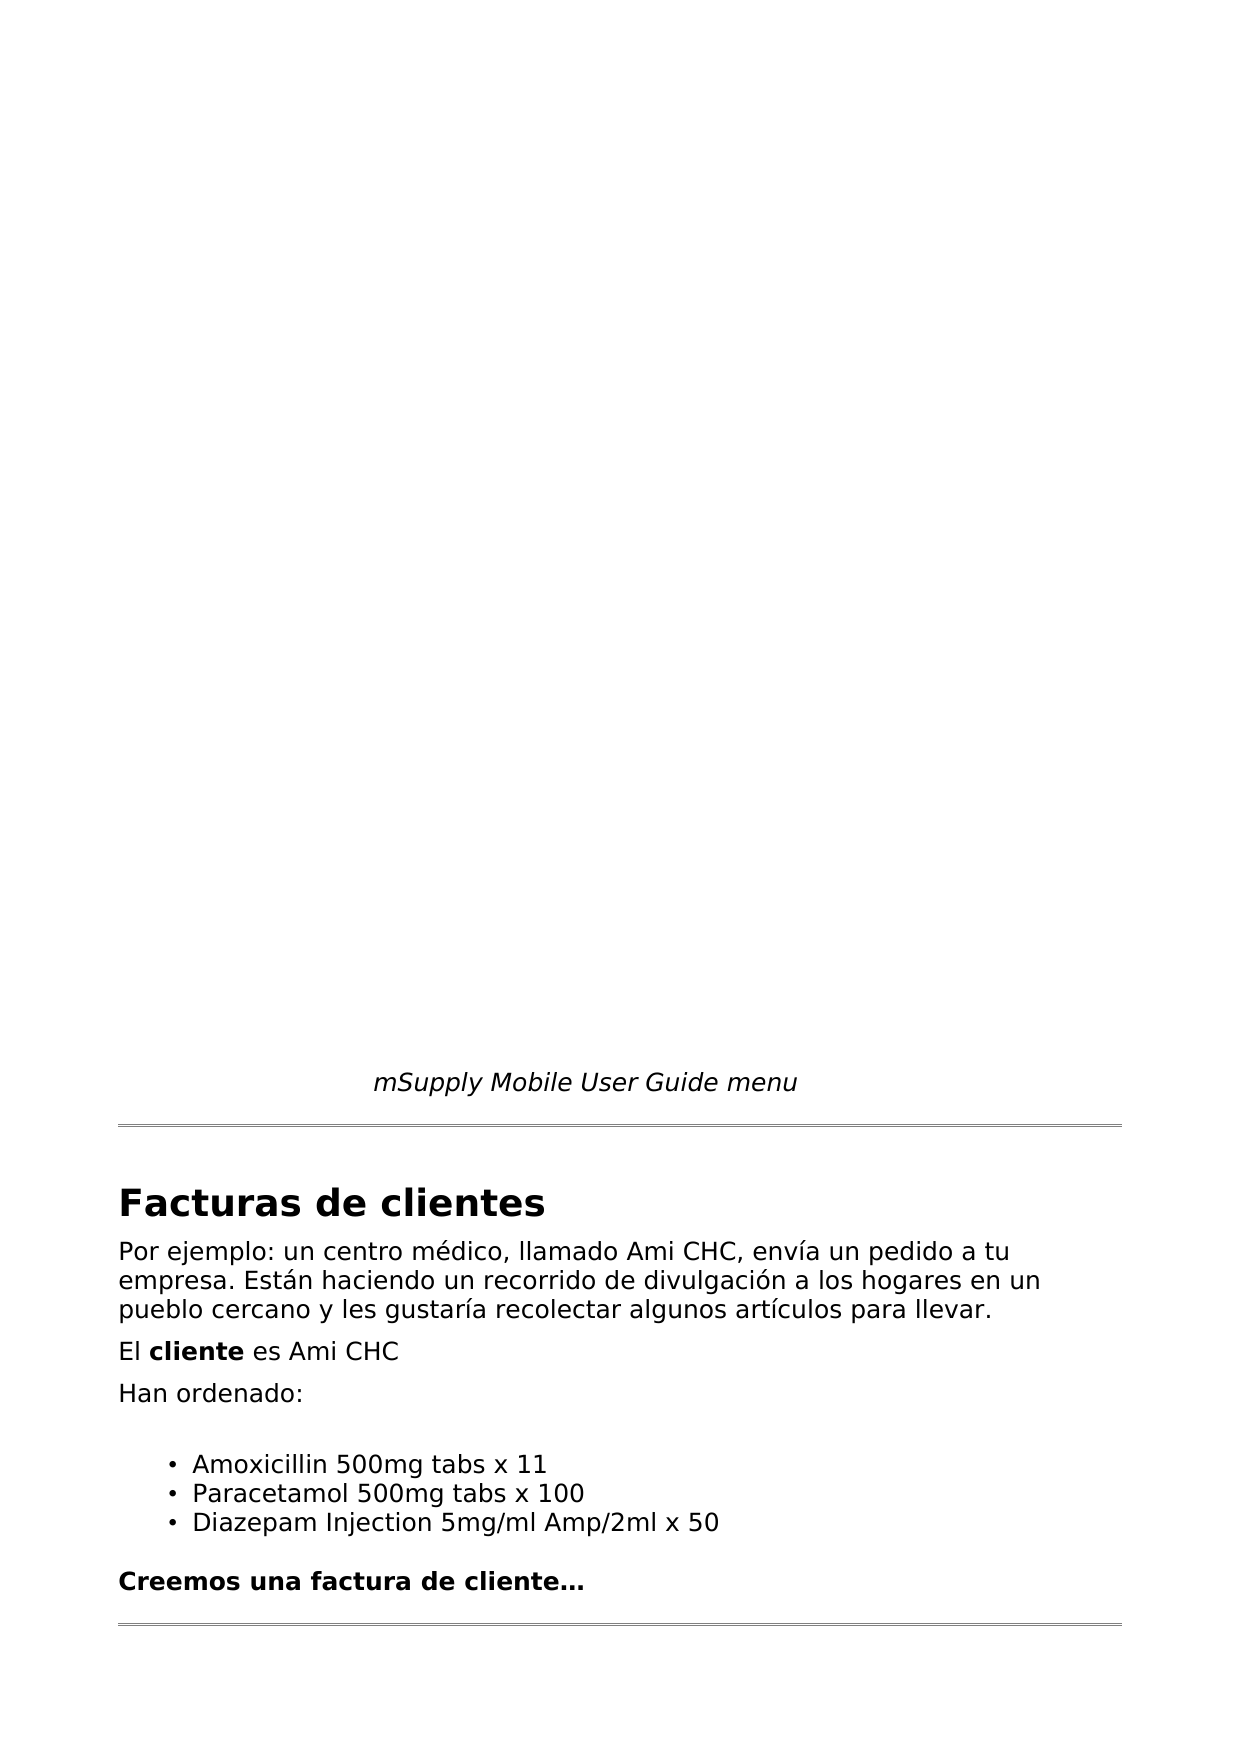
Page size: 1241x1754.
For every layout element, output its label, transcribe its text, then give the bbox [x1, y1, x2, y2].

subtitle Facturas de clientes [118, 1181, 1122, 1225]
text El cliente es Ami CHC [118, 1337, 1122, 1366]
list Amoxicillin 500mg tabs x 11 [177, 1450, 1122, 1479]
list Paracetamol 500mg tabs x 100 [177, 1479, 1122, 1508]
text Han ordenado: [118, 1379, 1122, 1408]
text Por ejemplo: un centro médico, llamado Ami CHC, envía un pedido a tu empresa. Están haciendo un recorrido de divulgación a los hogares en un pueblo cercano y les gustaría recolectar algunos artículos para llevar. [118, 1237, 1122, 1325]
text mSupply Mobile User Guide menu [118, 131, 1056, 1097]
text Creemos una factura de cliente… [118, 1567, 1122, 1596]
list Diazepam Injection 5mg/ml Amp/2ml x 50 [177, 1508, 1122, 1538]
